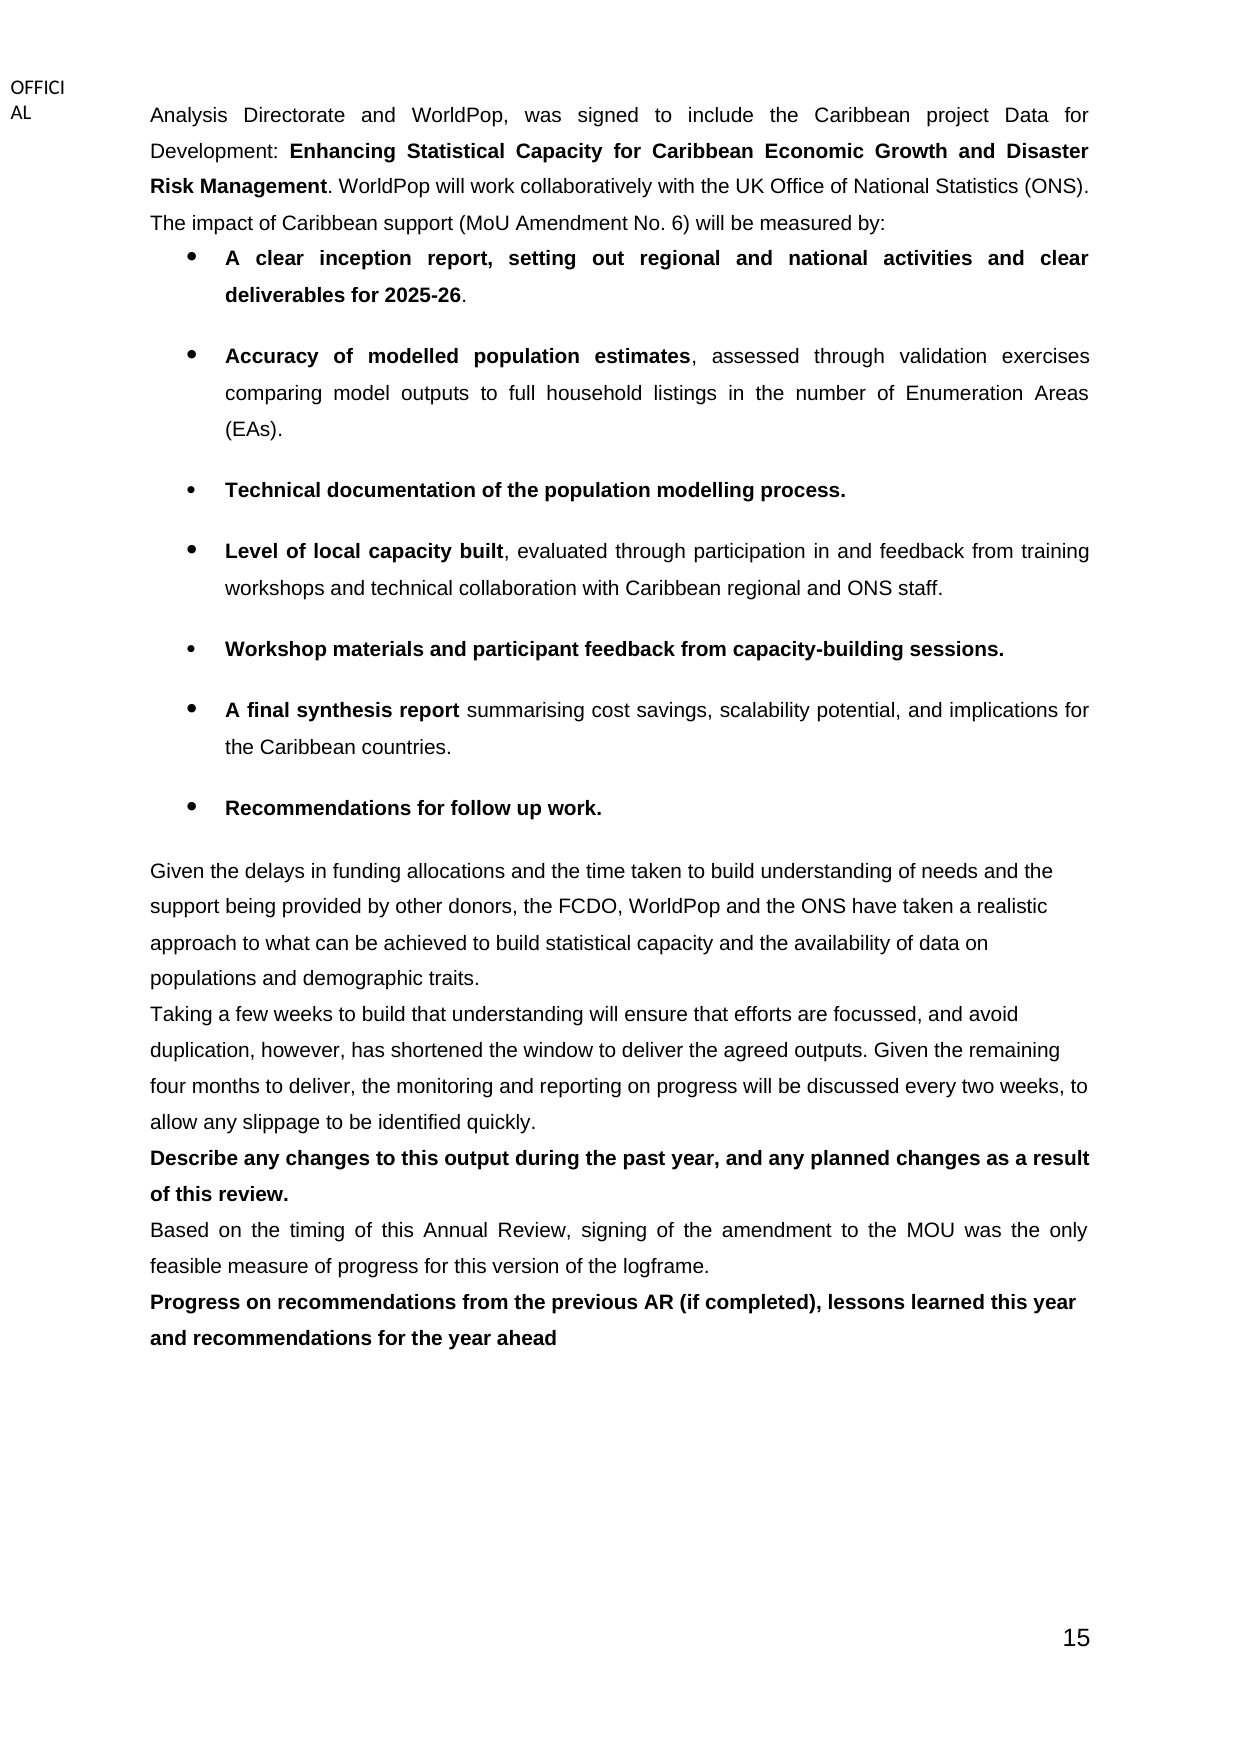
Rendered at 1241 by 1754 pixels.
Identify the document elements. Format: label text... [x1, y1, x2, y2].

list Accuracy of modelled population estimates, assessed through validation exercises comparing model outputs to full household listings in the number of Enumeration Areas (EAs). [187, 344, 1090, 441]
text Taking a few weeks to build that understanding will ensure that efforts are focussed, and avoid duplication, however, has shortened the window to deliver the agreed outputs. Given the remaining four months to deliver, the monitoring and reporting on progress will be discussed every two weeks, to allow any slippage to be identified quickly. [150, 1002, 1090, 1134]
list Level of local capacity built, evaluated through participation in and feedback from training workshops and technical collaboration with Caribbean regional and ONS staff. [187, 539, 1090, 600]
text Analysis Directorate and WorldPop, was signed to include the Caribbean project Data for Development: Enhancing Statistical Capacity for Caribbean Economic Growth and Disaster Risk Management. WorldPop will work collaboratively with the UK Office of National Statistics (ONS). [150, 102, 1090, 198]
text The impact of Caribbean support (MoU Amendment No. 6) will be measured by: [150, 210, 1090, 234]
list Recommendations for follow up work. [187, 796, 1090, 821]
list A final synthesis report summarising cost savings, scalability potential, and implications for the Caribbean countries. [187, 698, 1090, 759]
list A clear inception report, setting out regional and national activities and clear deliverables for 2025-26. [187, 246, 1090, 307]
list Workshop materials and participant feedback from capacity-building sessions. [187, 637, 1090, 661]
text Progress on recommendations from the previous AR (if completed), lessons learned this year and recommendations for the year ahead [150, 1290, 1090, 1349]
text Based on the timing of this Annual Review, signing of the amendment to the MOU was the only feasible measure of progress for this version of the logframe. [150, 1218, 1090, 1278]
text Given the delays in funding allocations and the time taken to build understanding of needs and the support being provided by other donors, the FCDO, WorldPop and the ONS have taken a realistic approach to what can be achieved to build statistical capacity and the availability of data on populations and demographic traits. [150, 858, 1090, 990]
list Technical documentation of the population modelling process. [187, 478, 1090, 502]
text Describe any changes to this output during the past year, and any planned changes as a result of this review. [150, 1146, 1090, 1206]
